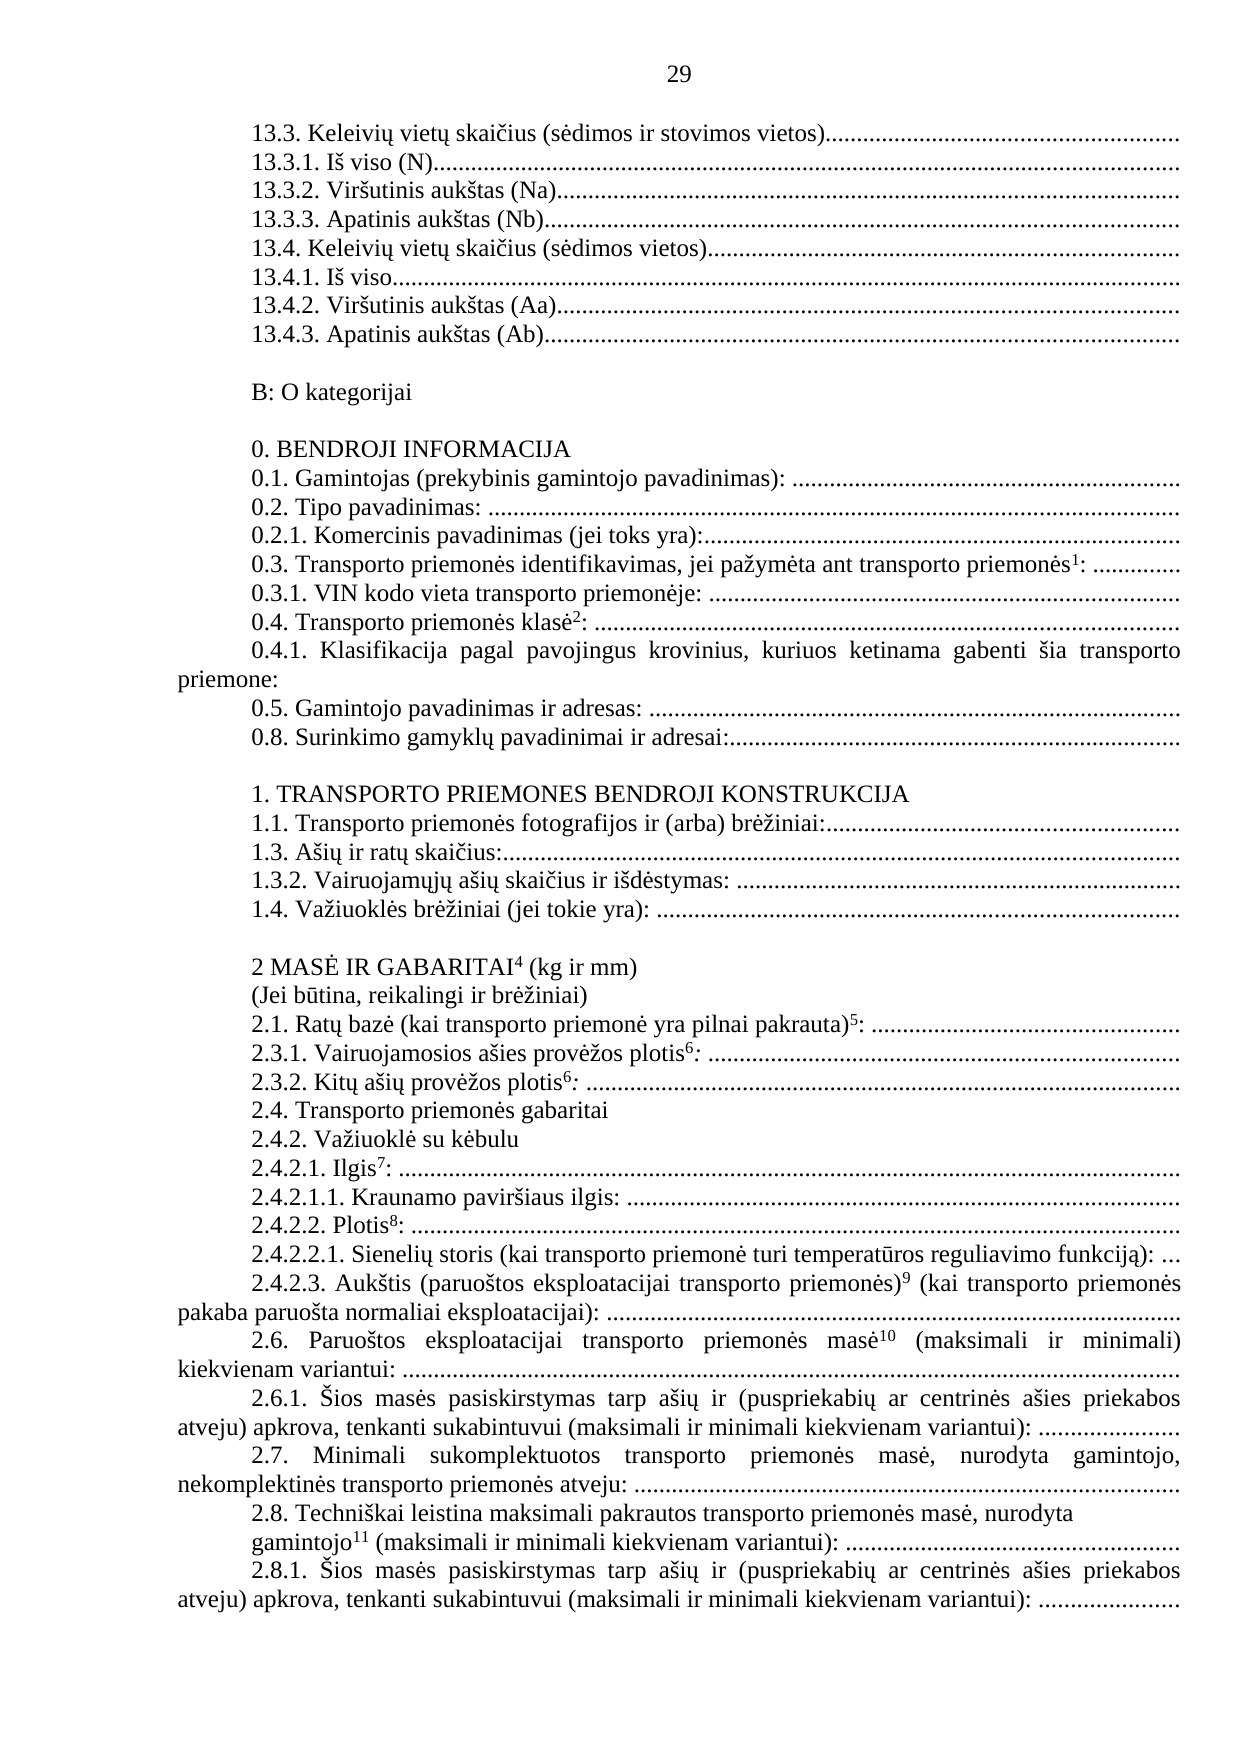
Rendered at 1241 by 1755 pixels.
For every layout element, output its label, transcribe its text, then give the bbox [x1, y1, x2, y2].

text 13.3.2. Viršutinis aukštas (Na) [177, 176, 1181, 204]
text 2.3.2. Kitų ašių provėžos plotis6: [177, 1067, 1181, 1096]
text 1.1. Transporto priemonės fotografijos ir (arba) brėžiniai: [177, 808, 1181, 837]
text 0.4. Transporto priemonės klasė2: [177, 607, 1181, 636]
text 13.3. Keleivių vietų skaičius (sėdimos ir stovimos vietos) [177, 118, 1181, 147]
text 0.2. Tipo pavadinimas: [177, 492, 1181, 521]
text 2.8. Techniškai leistina maksimali pakrautos transporto priemonės masė, nurodyta [177, 1498, 1181, 1527]
text 0.5. Gamintojo pavadinimas ir adresas: [177, 693, 1181, 722]
text 1.3.2. Vairuojamųjų ašių skaičius ir išdėstymas: [177, 866, 1181, 894]
text 13.3.1. Iš viso (N) [177, 147, 1181, 176]
text 2 MASĖ IR GABARITAI4 (kg ir mm) [177, 952, 1181, 981]
text 13.4.2. Viršutinis aukštas (Aa) [177, 291, 1181, 319]
text 1. TRANSPORTO PRIEMONES BENDROJI KONSTRUKCIJA [177, 779, 1181, 808]
text 0.2.1. Komercinis pavadinimas (jei toks yra): [177, 521, 1181, 549]
text 2.4.2. Važiuoklė su kėbulu [177, 1124, 1181, 1153]
text 2.8.1. Šios masės pasiskirstymas tarp ašių ir (puspriekabių ar centrinės ašies priekabos atveju) apkrova, tenkanti sukabintuvui (maksimali ir minimali kiekvienam variantui): [177, 1556, 1181, 1613]
text 1.4. Važiuoklės brėžiniai (jei tokie yra): [177, 894, 1181, 923]
text 1.3. Ašių ir ratų skaičius: [177, 837, 1181, 866]
text 2.7. Minimali sukomplektuotos transporto priemonės masė, nurodyta gamintojo, nekomplektinės transporto priemonės atveju: [177, 1441, 1181, 1498]
text 2.4.2.1. Ilgis7: [177, 1153, 1181, 1182]
text 2.6. Paruoštos eksploatacijai transporto priemonės masė10 (maksimali ir minimali) kiekvienam variantui: [177, 1326, 1181, 1383]
text 2.4.2.1.1. Kraunamo paviršiaus ilgis: [177, 1182, 1181, 1211]
text 2.6.1. Šios masės pasiskirstymas tarp ašių ir (puspriekabių ar centrinės ašies priekabos atveju) apkrova, tenkanti sukabintuvui (maksimali ir minimali kiekvienam variantui): [177, 1383, 1181, 1441]
text 2.3.1. Vairuojamosios ašies provėžos plotis6: [177, 1038, 1181, 1067]
text gamintojo11 (maksimali ir minimali kiekvienam variantui): [177, 1527, 1181, 1556]
text 0.3. Transporto priemonės identifikavimas, jei pažymėta ant transporto priemonės1: [177, 549, 1181, 578]
text 2.1. Ratų bazė (kai transporto priemonė yra pilnai pakrauta)5: [177, 1009, 1181, 1038]
text 13.3.3. Apatinis aukštas (Nb) [177, 204, 1181, 233]
text 0.8. Surinkimo gamyklų pavadinimai ir adresai: [177, 722, 1181, 751]
text B: O kategorijai [177, 377, 1181, 406]
text 2.4.2.2.1. Sienelių storis (kai transporto priemonė turi temperatūros reguliavimo funkciją): [177, 1239, 1181, 1268]
text 2.4.2.2. Plotis8: [177, 1211, 1181, 1239]
text 0.1. Gamintojas (prekybinis gamintojo pavadinimas): [177, 463, 1181, 492]
text (Jei būtina, reikalingi ir brėžiniai) [177, 981, 1181, 1009]
text 13.4.1. Iš viso [177, 262, 1181, 291]
text 0. BENDROJI INFORMACIJA [177, 434, 1181, 463]
text 13.4.3. Apatinis aukštas (Ab) [177, 319, 1181, 348]
text 0.4.1. Klasifikacija pagal pavojingus krovinius, kuriuos ketinama gabenti šia transporto priemone: [177, 636, 1181, 693]
text 13.4. Keleivių vietų skaičius (sėdimos vietos) [177, 233, 1181, 262]
text 2.4. Transporto priemonės gabaritai [177, 1096, 1181, 1124]
text 0.3.1. VIN kodo vieta transporto priemonėje: [177, 578, 1181, 607]
text 2.4.2.3. Aukštis (paruoštos eksploatacijai transporto priemonės)9 (kai transporto priemonės pakaba paruošta normaliai eksploatacijai): [177, 1268, 1181, 1326]
